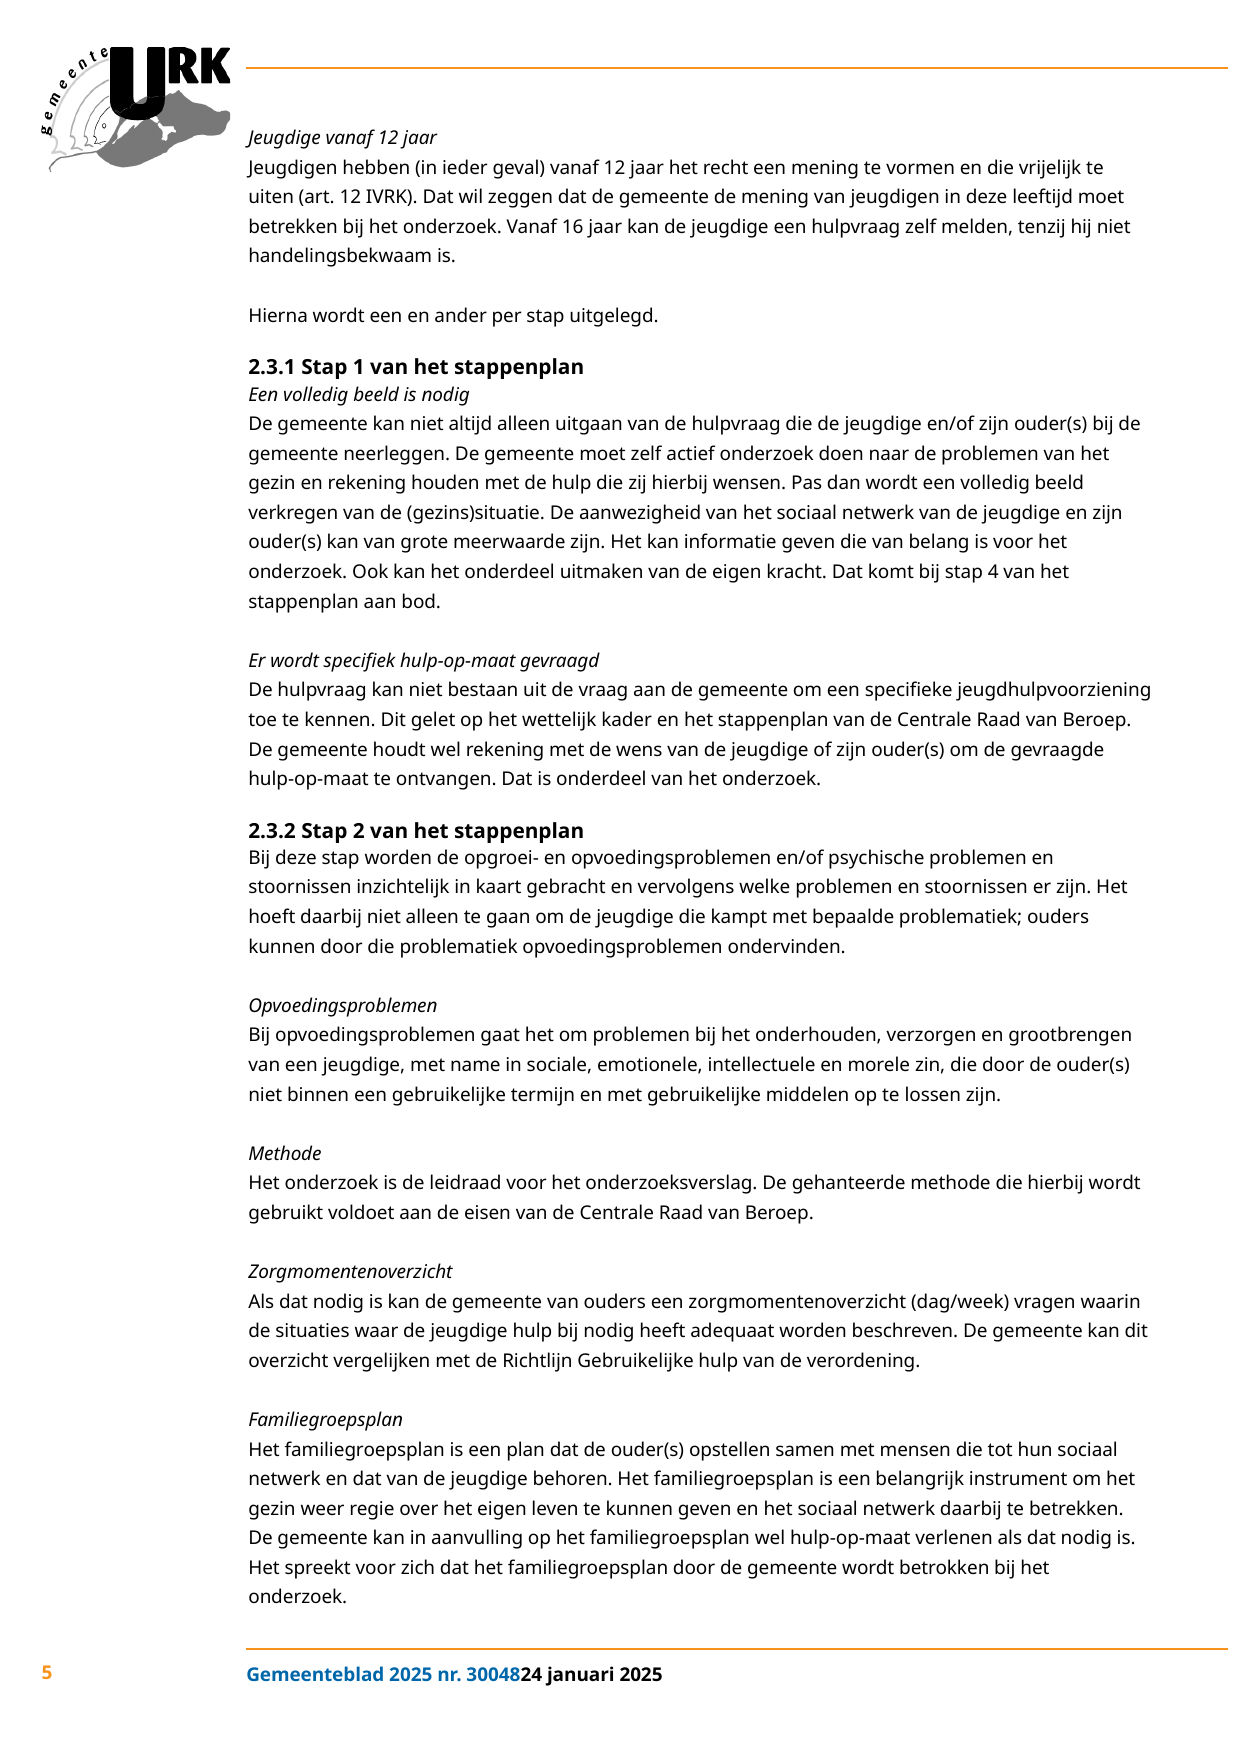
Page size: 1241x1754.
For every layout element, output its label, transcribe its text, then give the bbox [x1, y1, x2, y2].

text Een volledig beeld is nodig [248, 381, 1152, 406]
text Bij opvoedingsproblemen gaat het om problemen bij het onderhouden, verzorgen en grootbrengen van een jeugdige, met name in sociale, emotionele, intellectuele en morele zin, die door de ouder(s) niet binnen een gebruikelijke termijn en met gebruikelijke middelen op te lossen zijn. [248, 1022, 1152, 1107]
text De hulpvraag kan niet bestaan uit de vraag aan de gemeente om een specifieke jeugdhulpvoorziening toe te kennen. Dit gelet op het wettelijk kader en het stappenplan van de Centrale Raad van Beroep. De gemeente houdt wel rekening met de wens van de jeugdige of zijn ouder(s) om de gevraagde hulp-op-maat te ontvangen. Dat is onderdeel van het onderzoek. [248, 677, 1152, 791]
text Het familiegroepsplan is een plan dat de ouder(s) opstellen samen met mensen die tot hun sociaal netwerk en dat van de jeugdige behoren. Het familiegroepsplan is een belangrijk instrument om het gezin weer regie over het eigen leven te kunnen geven en het sociaal netwerk daarbij te betrekken. De gemeente kan in aanvulling op het familiegroepsplan wel hulp-op-maat verlenen als dat nodig is. Het spreekt voor zich dat het familiegroepsplan door de gemeente wordt betrokken bij het onderzoek. [248, 1436, 1152, 1609]
text Bij deze stap worden de opgroei- en opvoedingsproblemen en/of psychische problemen en stoornissen inzichtelijk in kaart gebracht en vervolgens welke problemen en stoornissen er zijn. Het hoeft daarbij niet alleen te gaan om de jeugdige die kampt met bepaalde problematiek; ouders kunnen door die problematiek opvoedingsproblemen ondervinden. [248, 844, 1152, 959]
text 2.3.1 Stap 1 van het stappenplan [248, 352, 1152, 381]
text Jeugdige vanaf 12 jaar [248, 124, 1152, 150]
text Er wordt specifiek hulp-op-maat gevraagd [248, 647, 1152, 673]
text Hierna wordt een en ander per stap uitgelegd. [248, 302, 1152, 328]
text Zorgmomentenoverzicht [248, 1258, 1152, 1284]
text Opvoedingsproblemen [248, 992, 1152, 1018]
text Methode [248, 1140, 1152, 1166]
picture [41, 47, 231, 172]
text Jeugdigen hebben (in ieder geval) vanaf 12 jaar het recht een mening te vormen en die vrijelijk te uiten (art. 12 IVRK). Dat wil zeggen dat de gemeente de mening van jeugdigen in deze leeftijd moet betrekken bij het onderzoek. Vanaf 16 jaar kan de jeugdige een hulpvraag zelf melden, tenzij hij niet handelingsbekwaam is. [248, 154, 1152, 268]
text Het onderzoek is de leidraad voor het onderzoeksverslag. De gehanteerde methode die hierbij wordt gebruikt voldoet aan de eisen van de Centrale Raad van Beroep. [248, 1169, 1152, 1225]
text 2.3.2 Stap 2 van het stappenplan [248, 816, 1152, 844]
text De gemeente kan niet altijd alleen uitgaan van de hulpvraag die de jeugdige en/of zijn ouder(s) bij de gemeente neerleggen. De gemeente moet zelf actief onderzoek doen naar de problemen van het gezin en rekening houden met de hulp die zij hierbij wensen. Pas dan wordt een volledig beeld verkregen van de (gezins)situatie. De aanwezigheid van het sociaal netwerk van de jeugdige en zijn ouder(s) kan van grote meerwaarde zijn. Het kan informatie geven die van belang is voor het onderzoek. Ook kan het onderdeel uitmaken van de eigen kracht. Dat komt bij stap 4 van het stappenplan aan bod. [248, 410, 1152, 613]
text Familiegroepsplan [248, 1406, 1152, 1432]
text Als dat nodig is kan de gemeente van ouders een zorgmomentenoverzicht (dag/week) vragen waarin de situaties waar de jeugdige hulp bij nodig heeft adequaat worden beschreven. De gemeente kan dit overzicht vergelijken met de Richtlijn Gebruikelijke hulp van de verordening. [248, 1288, 1152, 1373]
